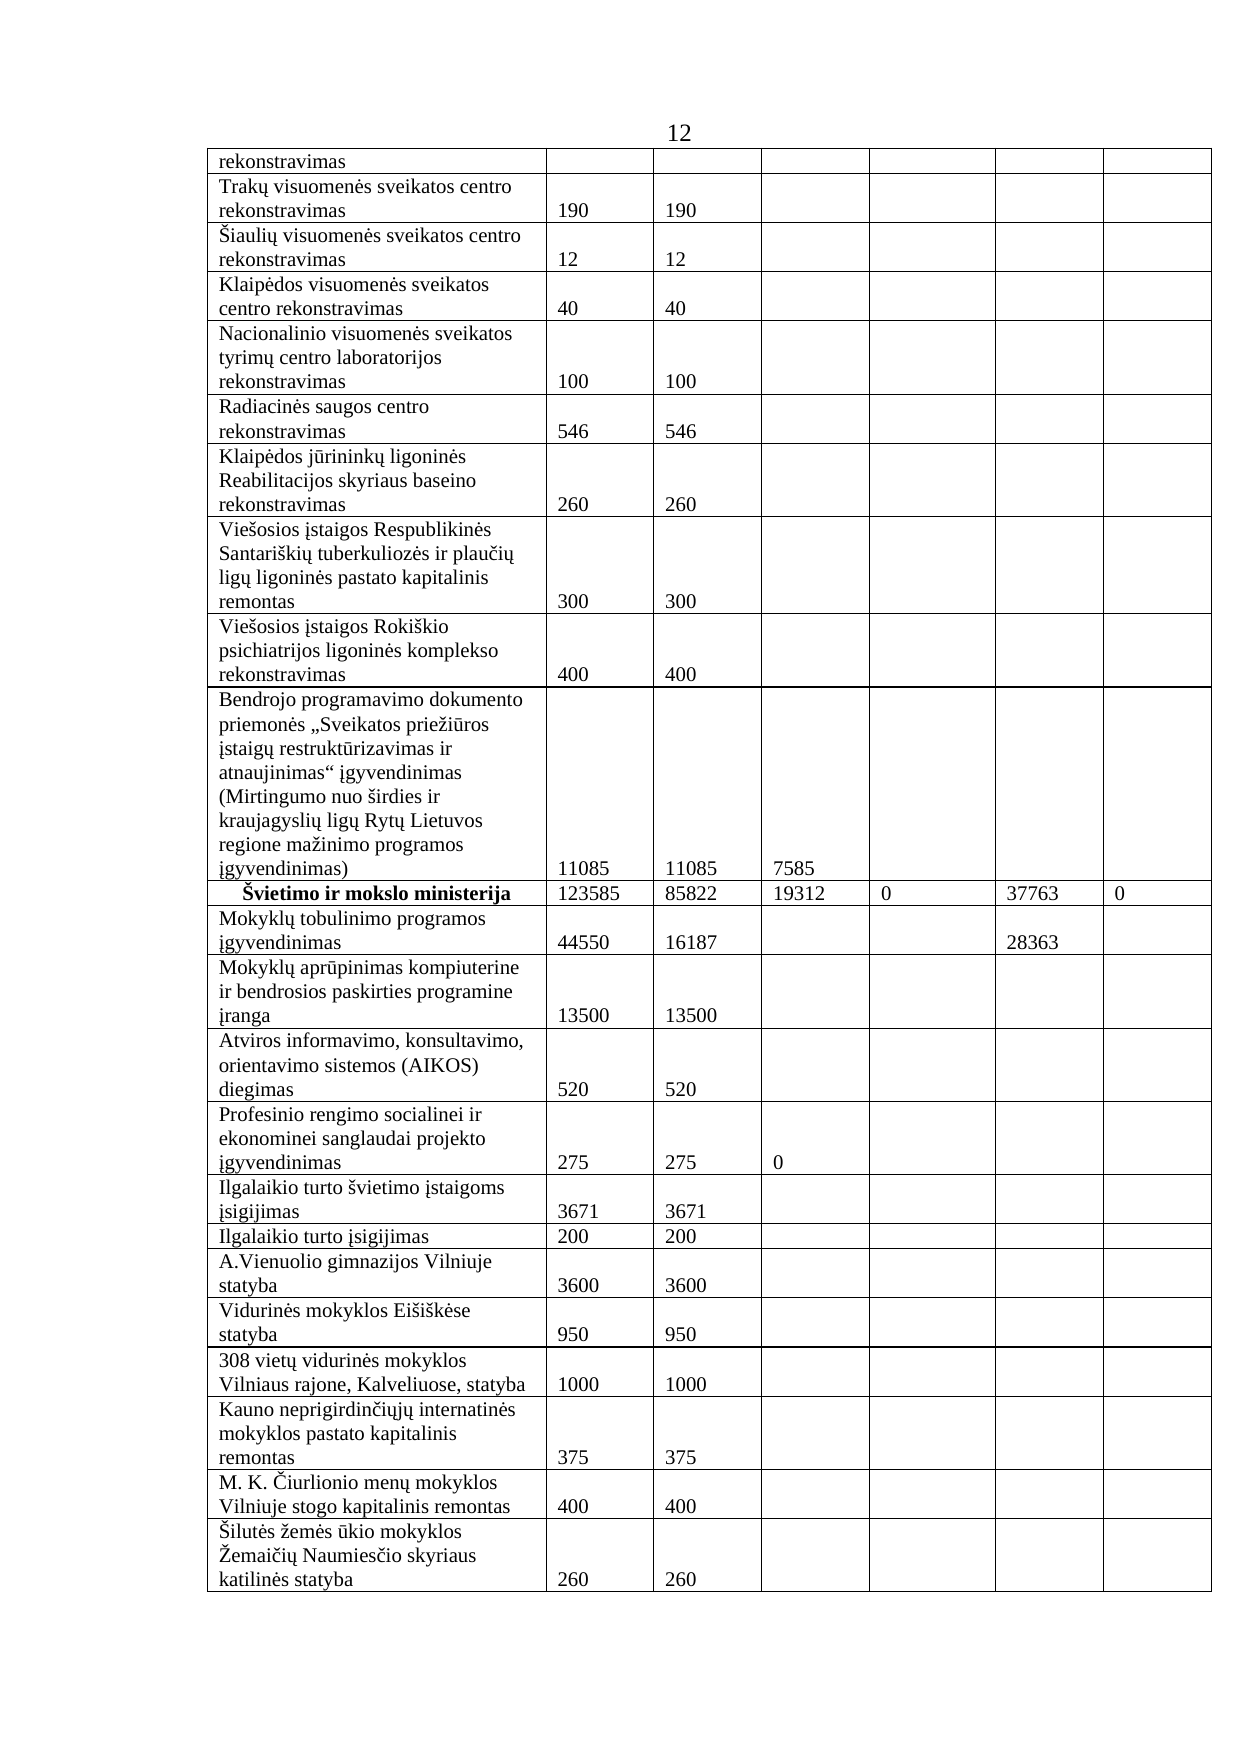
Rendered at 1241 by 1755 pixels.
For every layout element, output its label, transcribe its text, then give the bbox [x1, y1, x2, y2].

table_cell [547, 149, 653, 173]
table_cell [1104, 272, 1211, 320]
table_cell [996, 614, 1103, 686]
table_cell [654, 149, 761, 173]
table_cell [996, 149, 1103, 173]
table_cell [1104, 444, 1211, 516]
table_cell [1104, 395, 1211, 443]
table_cell Trakų visuomenės sveikatos centro rekonstravimas [208, 174, 546, 222]
table_cell Klaipėdos jūrininkų ligoninės Reabilitacijos skyriaus baseino rekonstravimas [208, 444, 546, 516]
table_cell [1104, 1249, 1211, 1297]
table_cell Klaipėdos visuomenės sveikatos centro rekonstravimas [208, 272, 546, 320]
table_cell [996, 1397, 1103, 1469]
table_cell 100 [654, 321, 761, 393]
table_cell A.Vienuolio gimnazijos Vilniuje statyba [208, 1249, 546, 1297]
table_cell [762, 517, 869, 613]
table_cell [1104, 1470, 1211, 1518]
table_cell [762, 1298, 869, 1346]
table_cell 260 [547, 444, 653, 516]
table_cell 0 [1104, 881, 1211, 905]
table_cell 190 [547, 174, 653, 222]
table_cell [870, 149, 995, 173]
table_cell 520 [654, 1029, 761, 1101]
table_cell 300 [654, 517, 761, 613]
table_cell [870, 517, 995, 613]
table_cell [870, 1224, 995, 1248]
table_cell 260 [654, 1519, 761, 1591]
table_cell 275 [654, 1102, 761, 1174]
table_cell [762, 1519, 869, 1591]
table_cell [996, 1298, 1103, 1346]
table_cell 37763 [996, 881, 1103, 905]
table_cell [1104, 1519, 1211, 1591]
table_cell [996, 1224, 1103, 1248]
table_cell [870, 1519, 995, 1591]
table_cell 100 [547, 321, 653, 393]
table_cell 44550 [547, 906, 653, 954]
table_cell [870, 1029, 995, 1101]
table_cell [870, 906, 995, 954]
table_cell 260 [654, 444, 761, 516]
table_cell [1104, 321, 1211, 393]
table_cell [996, 444, 1103, 516]
table_cell 546 [547, 395, 653, 443]
table_cell [762, 614, 869, 686]
table_cell [762, 906, 869, 954]
table_cell 12 [654, 223, 761, 271]
table_cell [996, 395, 1103, 443]
table_cell [996, 1519, 1103, 1591]
table_cell [996, 174, 1103, 222]
table_cell [870, 1470, 995, 1518]
table_cell 13500 [654, 955, 761, 1027]
table_cell 0 [762, 1102, 869, 1174]
table_cell 275 [547, 1102, 653, 1174]
table_cell Mokyklų aprūpinimas kompiuterine ir bendrosios paskirties programine įranga [208, 955, 546, 1027]
table_cell rekonstravimas [208, 149, 546, 173]
table_cell 11085 [654, 688, 761, 880]
table_cell 7585 [762, 688, 869, 880]
table_cell [762, 272, 869, 320]
table_cell Viešosios įstaigos Respublikinės Santariškių tuberkuliozės ir plaučių ligų ligoninės pastato kapitalinis remontas [208, 517, 546, 613]
table_cell [1104, 1175, 1211, 1223]
table_cell [762, 1029, 869, 1101]
table_cell [870, 395, 995, 443]
table_cell [1104, 149, 1211, 173]
table_cell 200 [654, 1224, 761, 1248]
table_cell [996, 321, 1103, 393]
table_cell 3671 [547, 1175, 653, 1223]
table_cell Švietimo ir mokslo ministerija [208, 881, 546, 905]
table_cell [996, 272, 1103, 320]
table_cell 300 [547, 517, 653, 613]
table_cell [996, 955, 1103, 1027]
table_cell M. K. Čiurlionio menų mokyklos Vilniuje stogo kapitalinis remontas [208, 1470, 546, 1518]
table_cell Mokyklų tobulinimo programos įgyvendinimas [208, 906, 546, 954]
table_cell 13500 [547, 955, 653, 1027]
table_cell [1104, 223, 1211, 271]
table_cell [996, 1175, 1103, 1223]
table_cell Viešosios įstaigos Rokiškio psichiatrijos ligoninės komplekso rekonstravimas [208, 614, 546, 686]
table_cell Šiaulių visuomenės sveikatos centro rekonstravimas [208, 223, 546, 271]
table_cell [870, 614, 995, 686]
table_cell 19312 [762, 881, 869, 905]
table_cell Atviros informavimo, konsultavimo, orientavimo sistemos (AIKOS) diegimas [208, 1029, 546, 1101]
table_cell 40 [654, 272, 761, 320]
table_cell [762, 1348, 869, 1396]
table_cell Radiacinės saugos centro rekonstravimas [208, 395, 546, 443]
table_cell Ilgalaikio turto įsigijimas [208, 1224, 546, 1248]
table_cell [1104, 517, 1211, 613]
table_cell 85822 [654, 881, 761, 905]
table_cell [870, 1397, 995, 1469]
table_cell Vidurinės mokyklos Eišiškėse statyba [208, 1298, 546, 1346]
table_cell [870, 1249, 995, 1297]
table_cell [1104, 1298, 1211, 1346]
table_cell 950 [654, 1298, 761, 1346]
table_cell [870, 272, 995, 320]
table_cell [996, 1029, 1103, 1101]
table_cell [870, 174, 995, 222]
table_cell [1104, 688, 1211, 880]
table_cell 200 [547, 1224, 653, 1248]
table_cell [1104, 955, 1211, 1027]
table_cell [1104, 906, 1211, 954]
table_cell Šilutės žemės ūkio mokyklos Žemaičių Naumiesčio skyriaus katilinės statyba [208, 1519, 546, 1591]
table_cell [762, 149, 869, 173]
table_cell 3600 [547, 1249, 653, 1297]
table_cell 400 [654, 1470, 761, 1518]
table_cell [1104, 614, 1211, 686]
table_cell [870, 1298, 995, 1346]
table_cell [1104, 174, 1211, 222]
table_cell 3600 [654, 1249, 761, 1297]
table_cell Ilgalaikio turto švietimo įstaigoms įsigijimas [208, 1175, 546, 1223]
table_cell 40 [547, 272, 653, 320]
table_cell [1104, 1029, 1211, 1101]
table_cell Profesinio rengimo socialinei ir ekonominei sanglaudai projekto įgyvendinimas [208, 1102, 546, 1174]
table_cell 950 [547, 1298, 653, 1346]
table_cell 1000 [654, 1348, 761, 1396]
table_cell 400 [547, 614, 653, 686]
table_cell [762, 1470, 869, 1518]
table_cell 308 vietų vidurinės mokyklos Vilniaus rajone, Kalveliuose, statyba [208, 1348, 546, 1396]
table_cell [870, 688, 995, 880]
table_cell [762, 174, 869, 222]
table_cell [1104, 1224, 1211, 1248]
table_cell [996, 1348, 1103, 1396]
table_cell 123585 [547, 881, 653, 905]
table_cell 1000 [547, 1348, 653, 1396]
table_cell [870, 444, 995, 516]
table_cell [1104, 1348, 1211, 1396]
table_cell [870, 955, 995, 1027]
table_cell [996, 517, 1103, 613]
table_cell [996, 1102, 1103, 1174]
table_cell [870, 1175, 995, 1223]
table_cell [996, 1249, 1103, 1297]
table_cell [762, 444, 869, 516]
table_cell 12 [547, 223, 653, 271]
table_cell 3671 [654, 1175, 761, 1223]
table_cell 190 [654, 174, 761, 222]
table_cell [762, 1175, 869, 1223]
table_cell Nacionalinio visuomenės sveikatos tyrimų centro laboratorijos rekonstravimas [208, 321, 546, 393]
table_cell [762, 1249, 869, 1297]
table_cell [762, 223, 869, 271]
table_cell [996, 1470, 1103, 1518]
table_cell [762, 955, 869, 1027]
table_cell [762, 1224, 869, 1248]
table_cell [1104, 1102, 1211, 1174]
table_cell [870, 223, 995, 271]
table_cell [1104, 1397, 1211, 1469]
table_cell [996, 688, 1103, 880]
table_cell 520 [547, 1029, 653, 1101]
table_cell 260 [547, 1519, 653, 1591]
table_cell Bendrojo programavimo dokumento priemonės „Sveikatos priežiūros įstaigų restruktūrizavimas ir atnaujinimas“ įgyvendinimas (Mirtingumo nuo širdies ir kraujagyslių ligų Rytų Lietuvos regione mažinimo programos įgyvendinimas) [208, 688, 546, 880]
table_cell 11085 [547, 688, 653, 880]
table_cell 400 [654, 614, 761, 686]
table_cell [996, 223, 1103, 271]
table_cell 546 [654, 395, 761, 443]
table_cell [870, 1102, 995, 1174]
table_cell Kauno neprigirdinčiųjų internatinės mokyklos pastato kapitalinis remontas [208, 1397, 546, 1469]
table_cell [870, 321, 995, 393]
table_cell 400 [547, 1470, 653, 1518]
table_cell 0 [870, 881, 995, 905]
table_cell [762, 321, 869, 393]
table_cell 375 [547, 1397, 653, 1469]
table_cell [870, 1348, 995, 1396]
table_cell 28363 [996, 906, 1103, 954]
table_cell [762, 1397, 869, 1469]
table_cell [762, 395, 869, 443]
table_cell 16187 [654, 906, 761, 954]
table_cell 375 [654, 1397, 761, 1469]
